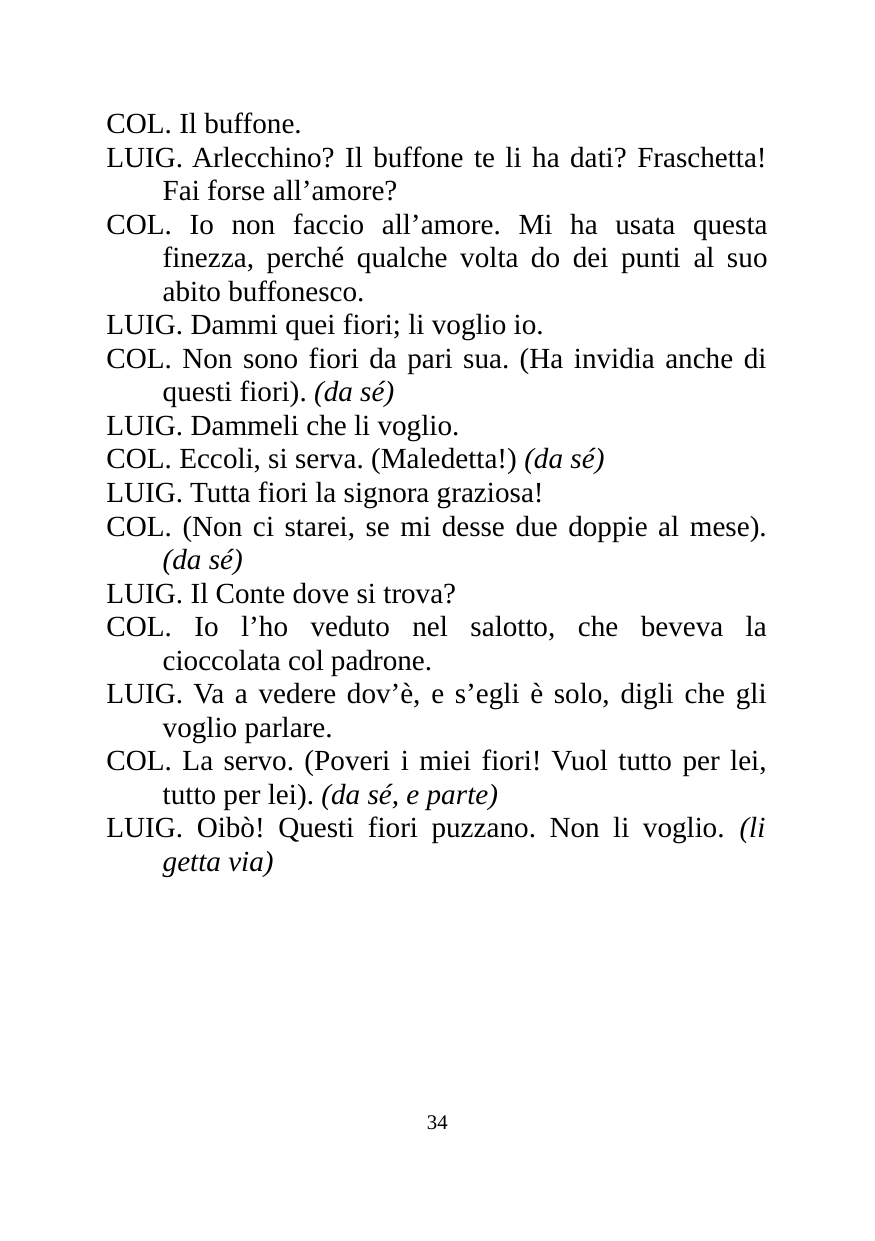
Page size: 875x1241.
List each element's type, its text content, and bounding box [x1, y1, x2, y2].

text COL. Io l’ho veduto nel salotto, che beveva la cioccolata col padrone. [106, 609, 768, 676]
text LUIG. Arlecchino? Il buffone te li ha dati? Fraschetta! Fai forse all’amore? [106, 140, 768, 207]
text LUIG. Oibò! Questi fiori puzzano. Non li voglio. (li getta via) [106, 811, 768, 878]
text COL. La servo. (Poveri i miei fiori! Vuol tutto per lei, tutto per lei). (da sé, e parte) [106, 743, 768, 811]
text LUIG. Dammeli che li voglio. [106, 408, 768, 442]
text LUIG. Va a vedere dov’è, e s’egli è solo, digli che gli voglio parlare. [106, 676, 768, 743]
text LUIG. Il Conte dove si trova? [106, 576, 768, 609]
text COL. Il buffone. [106, 106, 768, 140]
text COL. Non sono fiori da pari sua. (Ha invidia anche di questi fiori). (da sé) [106, 341, 768, 408]
text LUIG. Tutta fiori la signora graziosa! [106, 475, 768, 509]
text COL. (Non ci starei, se mi desse due doppie al mese). (da sé) [106, 509, 768, 576]
text COL. Eccoli, si serva. (Maledetta!) (da sé) [106, 442, 768, 475]
text COL. Io non faccio all’amore. Mi ha usata questa finezza, perché qualche volta do dei punti al suo abito buffonesco. [106, 207, 768, 307]
text LUIG. Dammi quei fiori; li voglio io. [106, 307, 768, 341]
